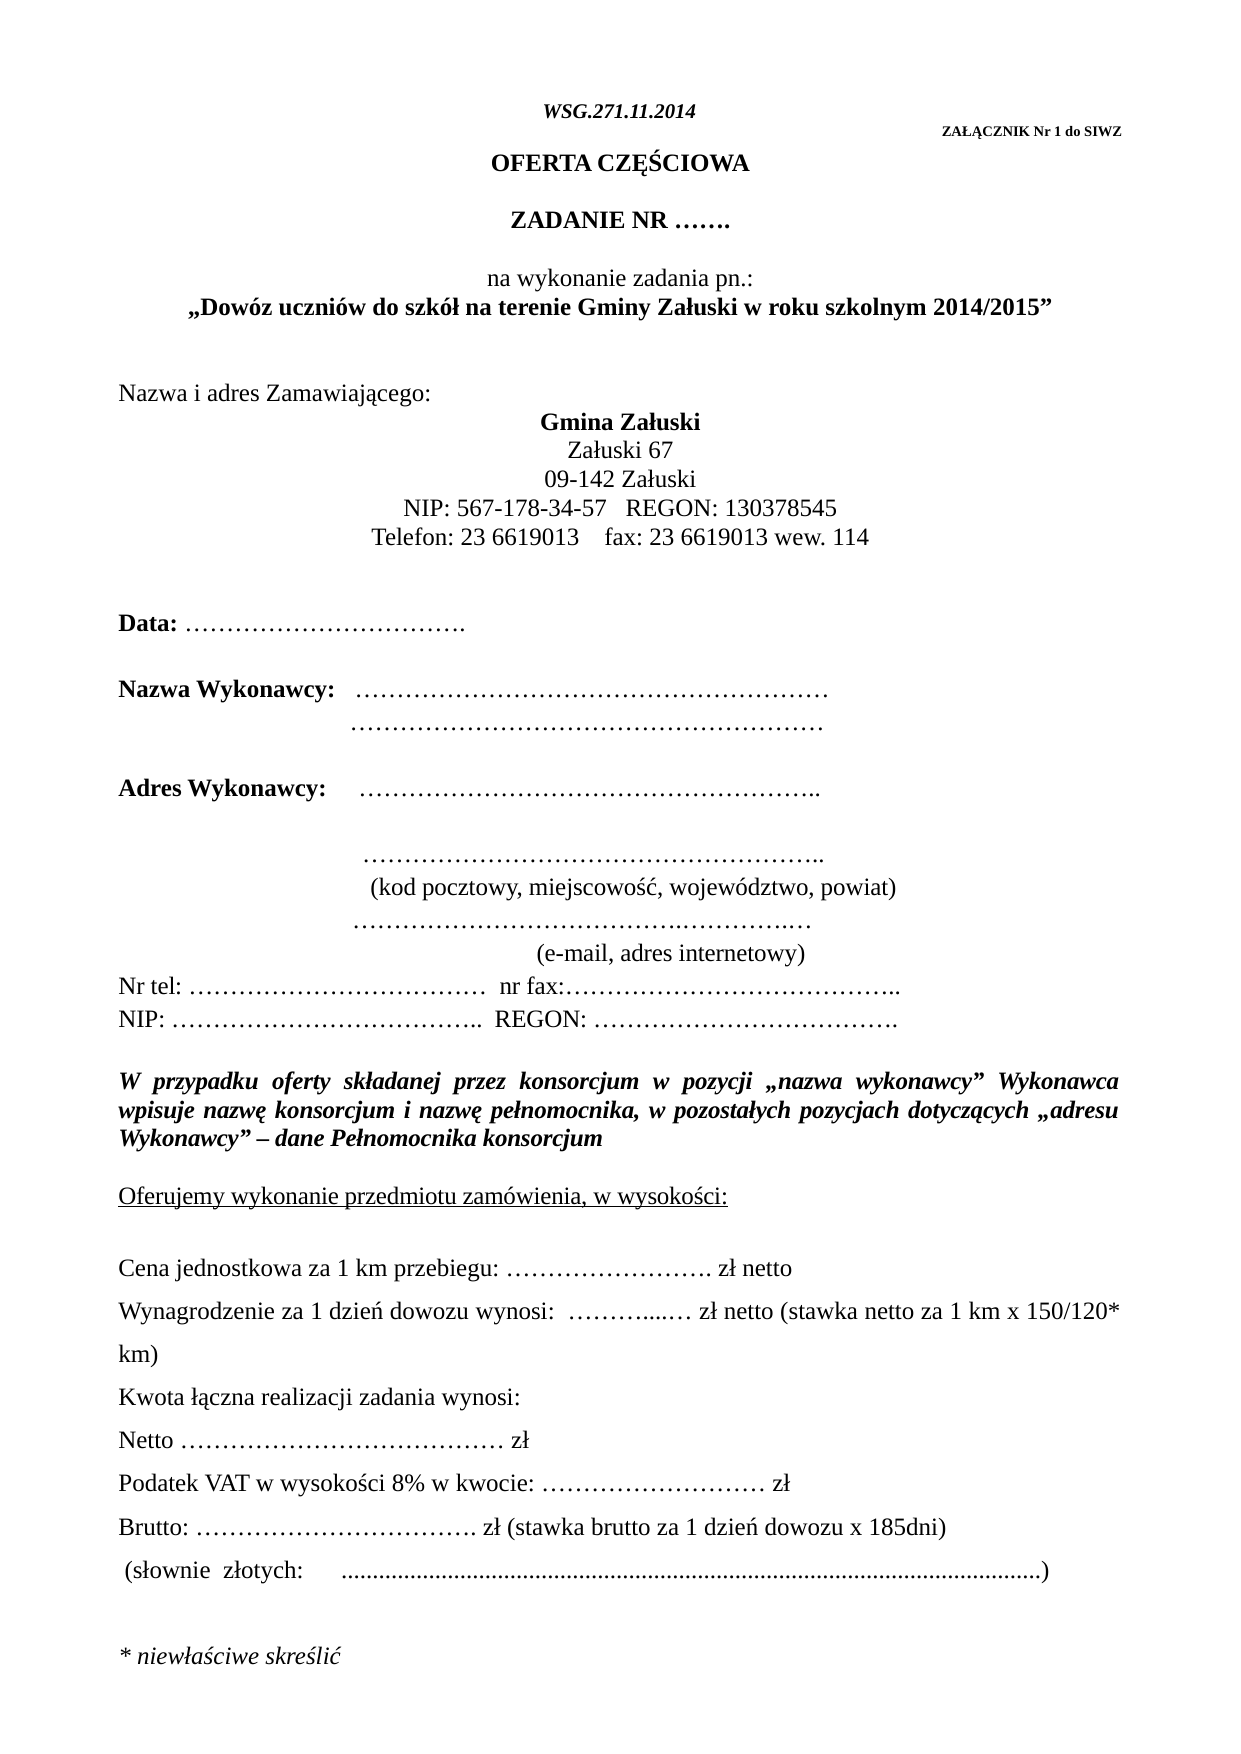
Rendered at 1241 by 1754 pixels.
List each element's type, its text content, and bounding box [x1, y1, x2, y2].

text Załuski 67 [118, 435, 1122, 464]
text Podatek VAT w wysokości 8% w kwocie: ……………………… zł [118, 1468, 1122, 1497]
text ZADANIE NR ……. [118, 205, 1122, 234]
text NIP: 567-178-34-57 REGON: 130378545 [118, 493, 1122, 522]
text 09-142 Załuski [118, 464, 1122, 493]
text NIP: ……………………………….. REGON: ………………………………. [118, 1004, 1122, 1033]
text na wykonanie zadania pn.: [118, 263, 1122, 292]
text ZAŁĄCZNIK Nr 1 do SIWZ [118, 123, 1122, 139]
text OFERTA CZĘŚCIOWA [118, 148, 1122, 177]
text Wynagrodzenie za 1 dzień dowozu wynosi: ………....… zł netto (stawka netto za 1 km x 150/120* km) [118, 1296, 1122, 1368]
list * niewłaściwe skreślić [118, 1641, 1122, 1670]
text „Dowóz uczniów do szkół na terenie Gminy Załuski w roku szkolnym 2014/2015” [118, 292, 1122, 320]
text Oferujemy wykonanie przedmiotu zamówienia, w wysokości: [118, 1181, 1122, 1210]
text (e-mail, adres internetowy) [118, 938, 1122, 967]
text Kwota łączna realizacji zadania wynosi: [118, 1382, 1122, 1411]
text ………………………………………………… [118, 707, 1122, 736]
text W przypadku oferty składanej przez konsorcjum w pozycji „nazwa wykonawcy” Wykonawca wpisuje nazwę konsorcjum i nazwę pełnomocnika, w pozostałych pozycjach dotyczących „adresu Wykonawcy” – dane Pełnomocnika konsorcjum [118, 1066, 1122, 1152]
text (słownie złotych: ................................................................................................................) [118, 1555, 1122, 1583]
text Netto ………………………………… zł [118, 1425, 1122, 1454]
text Data: ……………………………. [118, 608, 1122, 637]
text Gmina Załuski [118, 407, 1122, 435]
text Cena jednostkowa za 1 km przebiegu: ……………………. zł netto [118, 1253, 1122, 1282]
text Brutto: ……………………………. zł (stawka brutto za 1 dzień dowozu x 185dni) [118, 1512, 1122, 1540]
text ………………………………….………….… [118, 905, 1122, 934]
text Telefon: 23 6619013 fax: 23 6619013 wew. 114 [118, 522, 1122, 550]
text (kod pocztowy, miejscowość, województwo, powiat) [118, 872, 1122, 901]
text Adres Wykonawcy: ……………………………………………….. [118, 773, 1122, 802]
text Nazwa i adres Zamawiającego: [118, 378, 1122, 407]
text Nr tel: ……………………………… nr fax:………………………………….. [118, 971, 1122, 1000]
text Nazwa Wykonawcy: ………………………………………………… [118, 674, 1122, 703]
text ……………………………………………….. [118, 839, 1122, 868]
